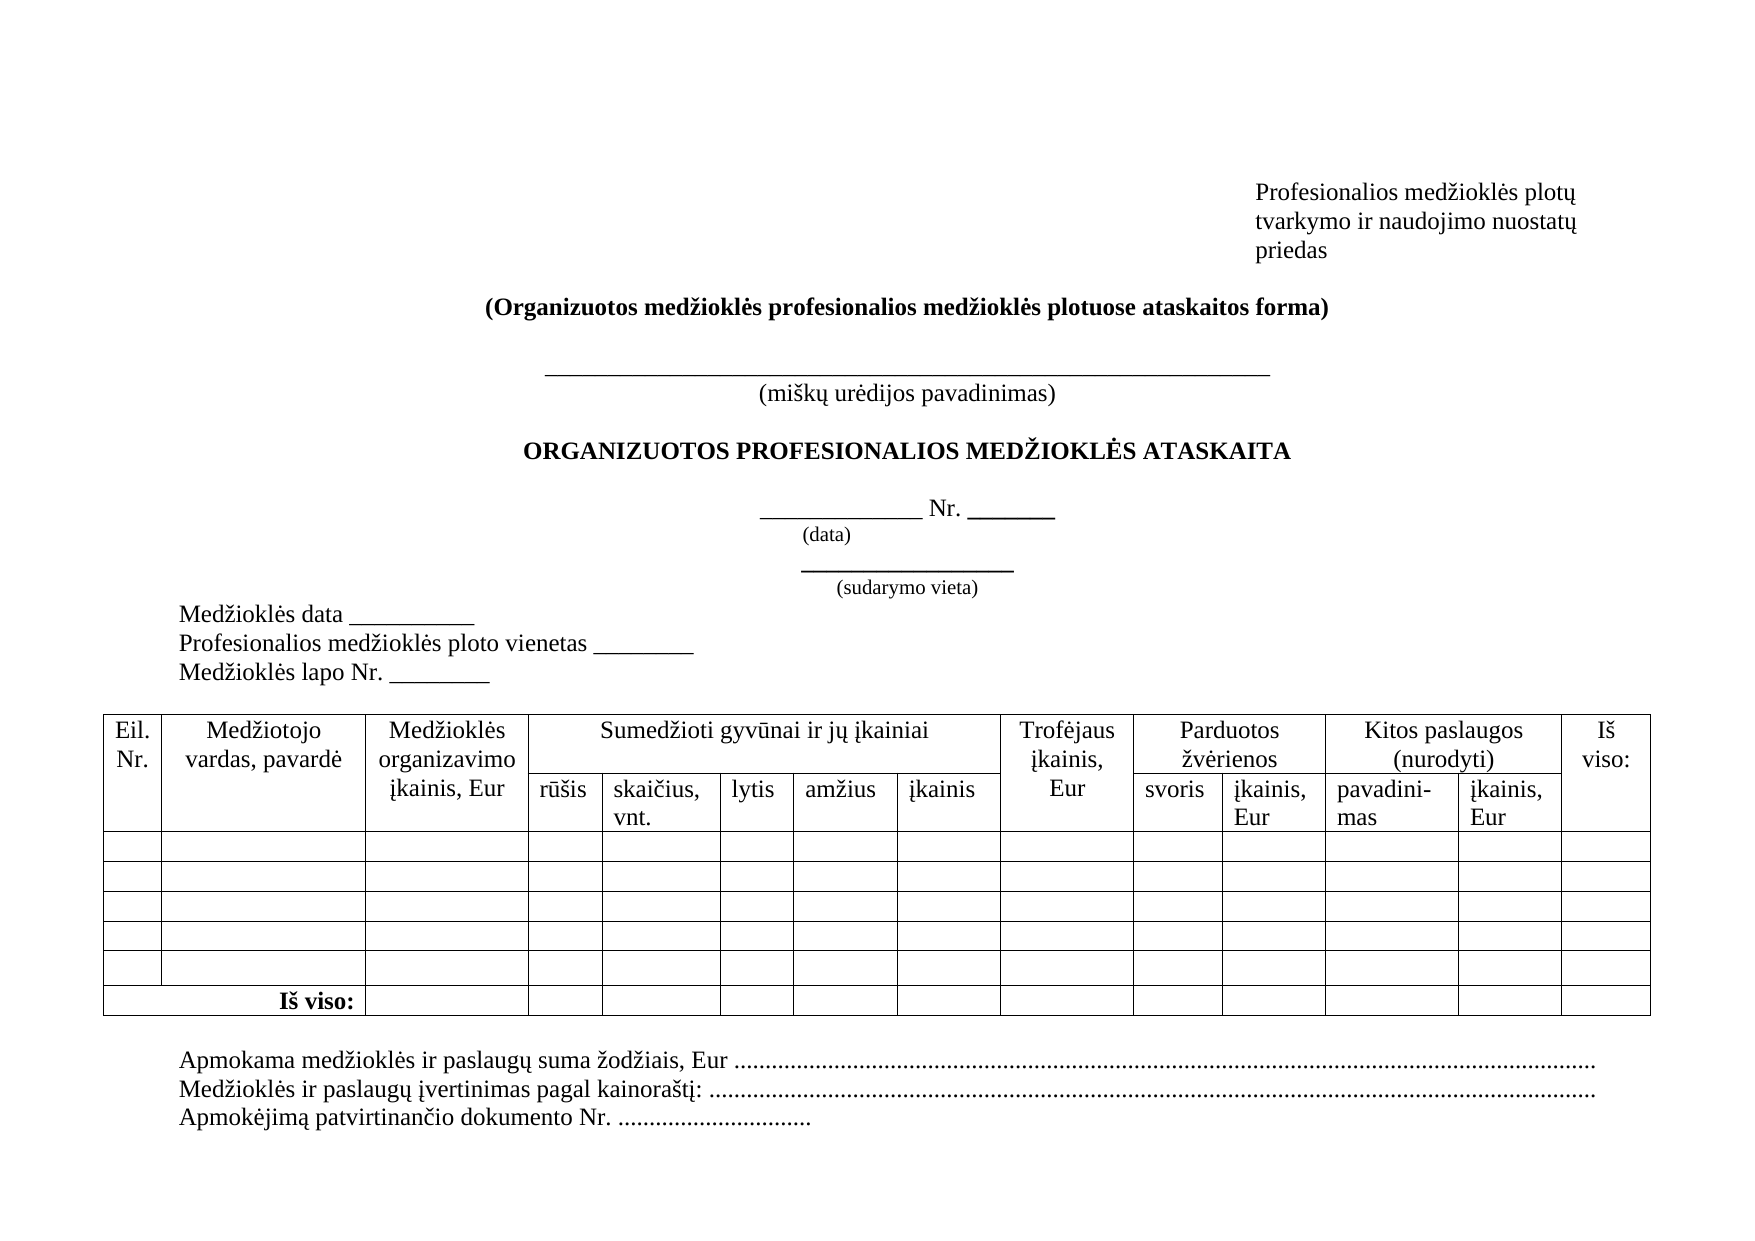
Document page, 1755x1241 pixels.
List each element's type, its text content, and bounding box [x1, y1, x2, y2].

table_cell [794, 986, 897, 1015]
table_cell [529, 951, 602, 985]
table_cell [1223, 862, 1325, 891]
table_cell [721, 862, 793, 891]
table_cell [603, 832, 720, 861]
table_cell [104, 862, 161, 891]
table_cell [104, 892, 161, 921]
table_cell [603, 986, 720, 1015]
text Medžioklės data __________ [103, 599, 1636, 628]
table_cell [1459, 986, 1561, 1015]
table_cell [1134, 922, 1222, 950]
table_cell įkainis [898, 774, 1000, 831]
table_cell [721, 832, 793, 861]
table_cell [1223, 951, 1325, 985]
table_cell [1562, 862, 1650, 891]
table_cell [1459, 922, 1561, 950]
table_cell [366, 892, 528, 921]
table_cell [1562, 986, 1650, 1015]
table_header Iš viso: [1562, 715, 1650, 831]
table_header Parduotos žvėrienos [1134, 715, 1325, 773]
table_cell [162, 922, 365, 950]
text Medžioklės lapo Nr. ________ [103, 657, 1636, 685]
table_cell [603, 922, 720, 950]
text Apmokama medžioklės ir paslaugų suma žodžiais, Eur .......................................................................................................................................... [178, 1045, 1636, 1074]
text (miškų urėdijos pavadinimas) [103, 378, 1636, 407]
table_cell [529, 922, 602, 950]
table_cell [603, 892, 720, 921]
table_cell [1459, 832, 1561, 861]
table_header Sumedžioti gyvūnai ir jų įkainiai [529, 715, 1000, 773]
table_cell [104, 951, 161, 985]
table_cell [1459, 951, 1561, 985]
table_cell [366, 951, 528, 985]
table_cell [1326, 832, 1458, 861]
text ORGANIZUOTOS PROFESIONALIOS MEDŽIOKLĖS ATASKAITA [103, 436, 1636, 465]
table_cell [1326, 922, 1458, 950]
table_header Eil. Nr. [104, 715, 161, 831]
table_cell [1001, 832, 1133, 861]
text _________________ [103, 546, 1636, 575]
table_cell [1001, 951, 1133, 985]
table_cell [721, 892, 793, 921]
table_cell įkainis, Eur [1459, 774, 1561, 831]
table_cell [1459, 892, 1561, 921]
table_cell [162, 951, 365, 985]
table_cell [1223, 892, 1325, 921]
table_cell pavadini-mas [1326, 774, 1458, 831]
table_cell [898, 986, 1000, 1015]
table_cell [1001, 986, 1133, 1015]
text Apmokėjimą patvirtinančio dokumento Nr. ............................... [178, 1102, 1636, 1131]
table_cell [1326, 986, 1458, 1015]
table_cell [1134, 986, 1222, 1015]
table_cell [794, 922, 897, 950]
text (sudarymo vieta) [103, 575, 1636, 599]
table_cell rūšis [529, 774, 602, 831]
text priedas [1255, 235, 1636, 263]
table_cell [1562, 951, 1650, 985]
table_header Medžioklės organizavimo įkainis, Eur [366, 715, 528, 831]
table_cell [603, 951, 720, 985]
table_cell [1001, 862, 1133, 891]
table_cell [1562, 832, 1650, 861]
table_header Trofėjaus įkainis, Eur [1001, 715, 1133, 831]
table_cell [162, 892, 365, 921]
table_cell [162, 832, 365, 861]
text Profesionalios medžioklės ploto vienetas ________ [103, 628, 1636, 657]
table_cell [1223, 832, 1325, 861]
table_cell [366, 986, 528, 1015]
table_cell [794, 892, 897, 921]
table_cell [603, 862, 720, 891]
table_cell [898, 892, 1000, 921]
table_cell Iš viso: [104, 986, 365, 1015]
table_cell įkainis, Eur [1223, 774, 1325, 831]
text _____________ Nr. _______ [103, 493, 1636, 522]
table_cell [1001, 892, 1133, 921]
table_cell [529, 862, 602, 891]
table_cell lytis [721, 774, 793, 831]
table_cell [1223, 986, 1325, 1015]
table_cell [1223, 922, 1325, 950]
table_cell [898, 951, 1000, 985]
table_cell [1326, 951, 1458, 985]
table_cell amžius [794, 774, 897, 831]
table_cell skaičius, vnt. [603, 774, 720, 831]
text __________________________________________________________ [103, 350, 1636, 378]
table_cell [104, 922, 161, 950]
table_cell [366, 862, 528, 891]
table_cell [1562, 892, 1650, 921]
table_cell [1134, 832, 1222, 861]
table_cell [721, 922, 793, 950]
table_cell [794, 862, 897, 891]
table_cell [529, 892, 602, 921]
table_cell svoris [1134, 774, 1222, 831]
table_cell [898, 862, 1000, 891]
text Medžioklės ir paslaugų įvertinimas pagal kainoraštį: .............................................................................................................................................. [178, 1074, 1636, 1102]
table_cell [366, 922, 528, 950]
table_cell [1562, 922, 1650, 950]
table_cell [794, 951, 897, 985]
table_cell [529, 832, 602, 861]
table_cell [721, 951, 793, 985]
table_cell [162, 862, 365, 891]
table_cell [721, 986, 793, 1015]
text Profesionalios medžioklės plotų [1255, 177, 1636, 206]
text tvarkymo ir naudojimo nuostatų [1255, 206, 1636, 235]
table_cell [529, 986, 602, 1015]
table_cell [1134, 951, 1222, 985]
table_cell [1459, 862, 1561, 891]
text (Organizuotos medžioklės profesionalios medžioklės plotuose ataskaitos forma) [103, 292, 1636, 321]
table_header Medžiotojo vardas, pavardė [162, 715, 365, 831]
table_cell [898, 922, 1000, 950]
table_cell [1326, 892, 1458, 921]
table_cell [1134, 892, 1222, 921]
text (data) [103, 522, 1636, 546]
table_cell [366, 832, 528, 861]
table_cell [1134, 862, 1222, 891]
table_cell [1326, 862, 1458, 891]
table_cell [104, 832, 161, 861]
table_cell [1001, 922, 1133, 950]
table_cell [794, 832, 897, 861]
table_cell [898, 832, 1000, 861]
table_header Kitos paslaugos (nurodyti) [1326, 715, 1561, 773]
